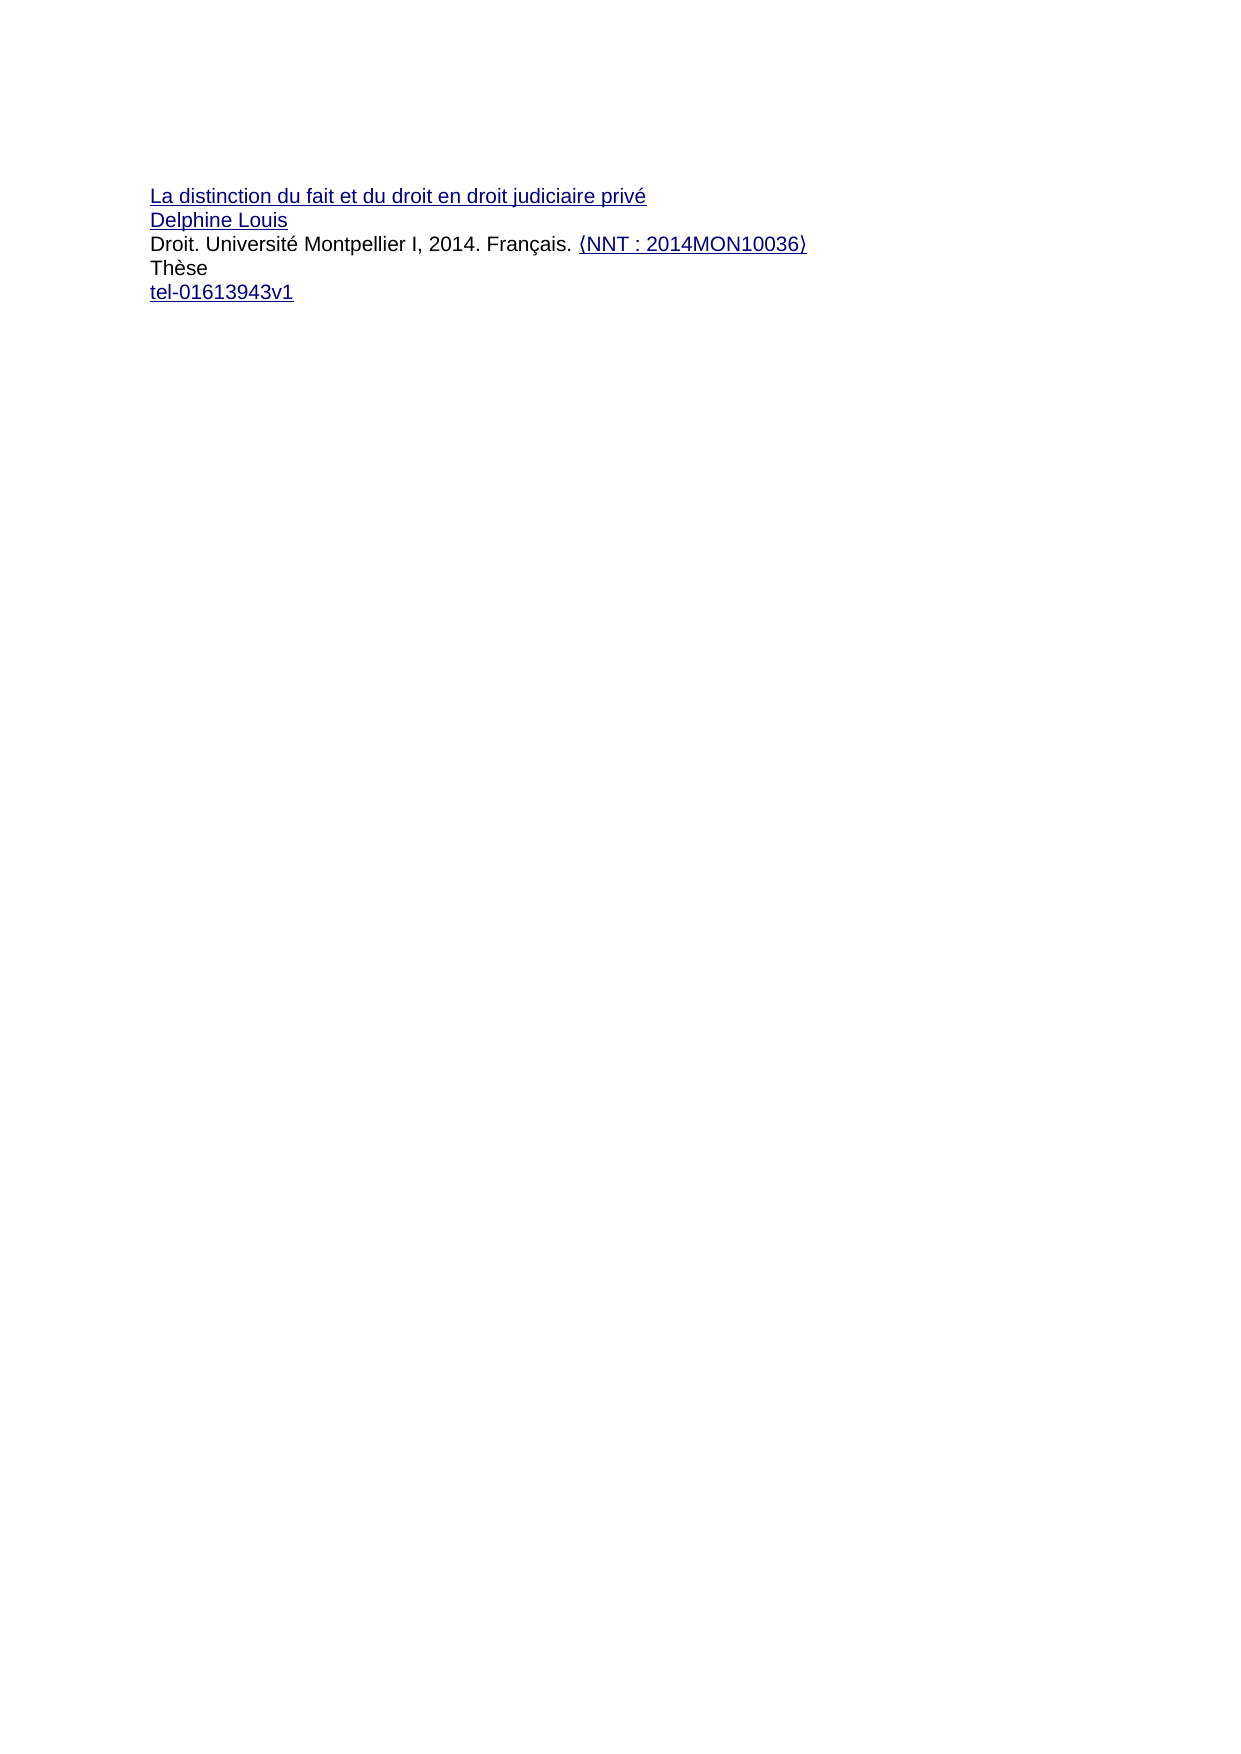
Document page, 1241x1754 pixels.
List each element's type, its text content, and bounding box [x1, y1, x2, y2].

table_header La distinction du fait et du droit en droit judiciaire privé Delphine Louis Droit. Université Montpellier I, 2014. Français. ⟨NNT : 2014MON10036⟩ Thèse tel-01613943v1 [150, 184, 1090, 304]
